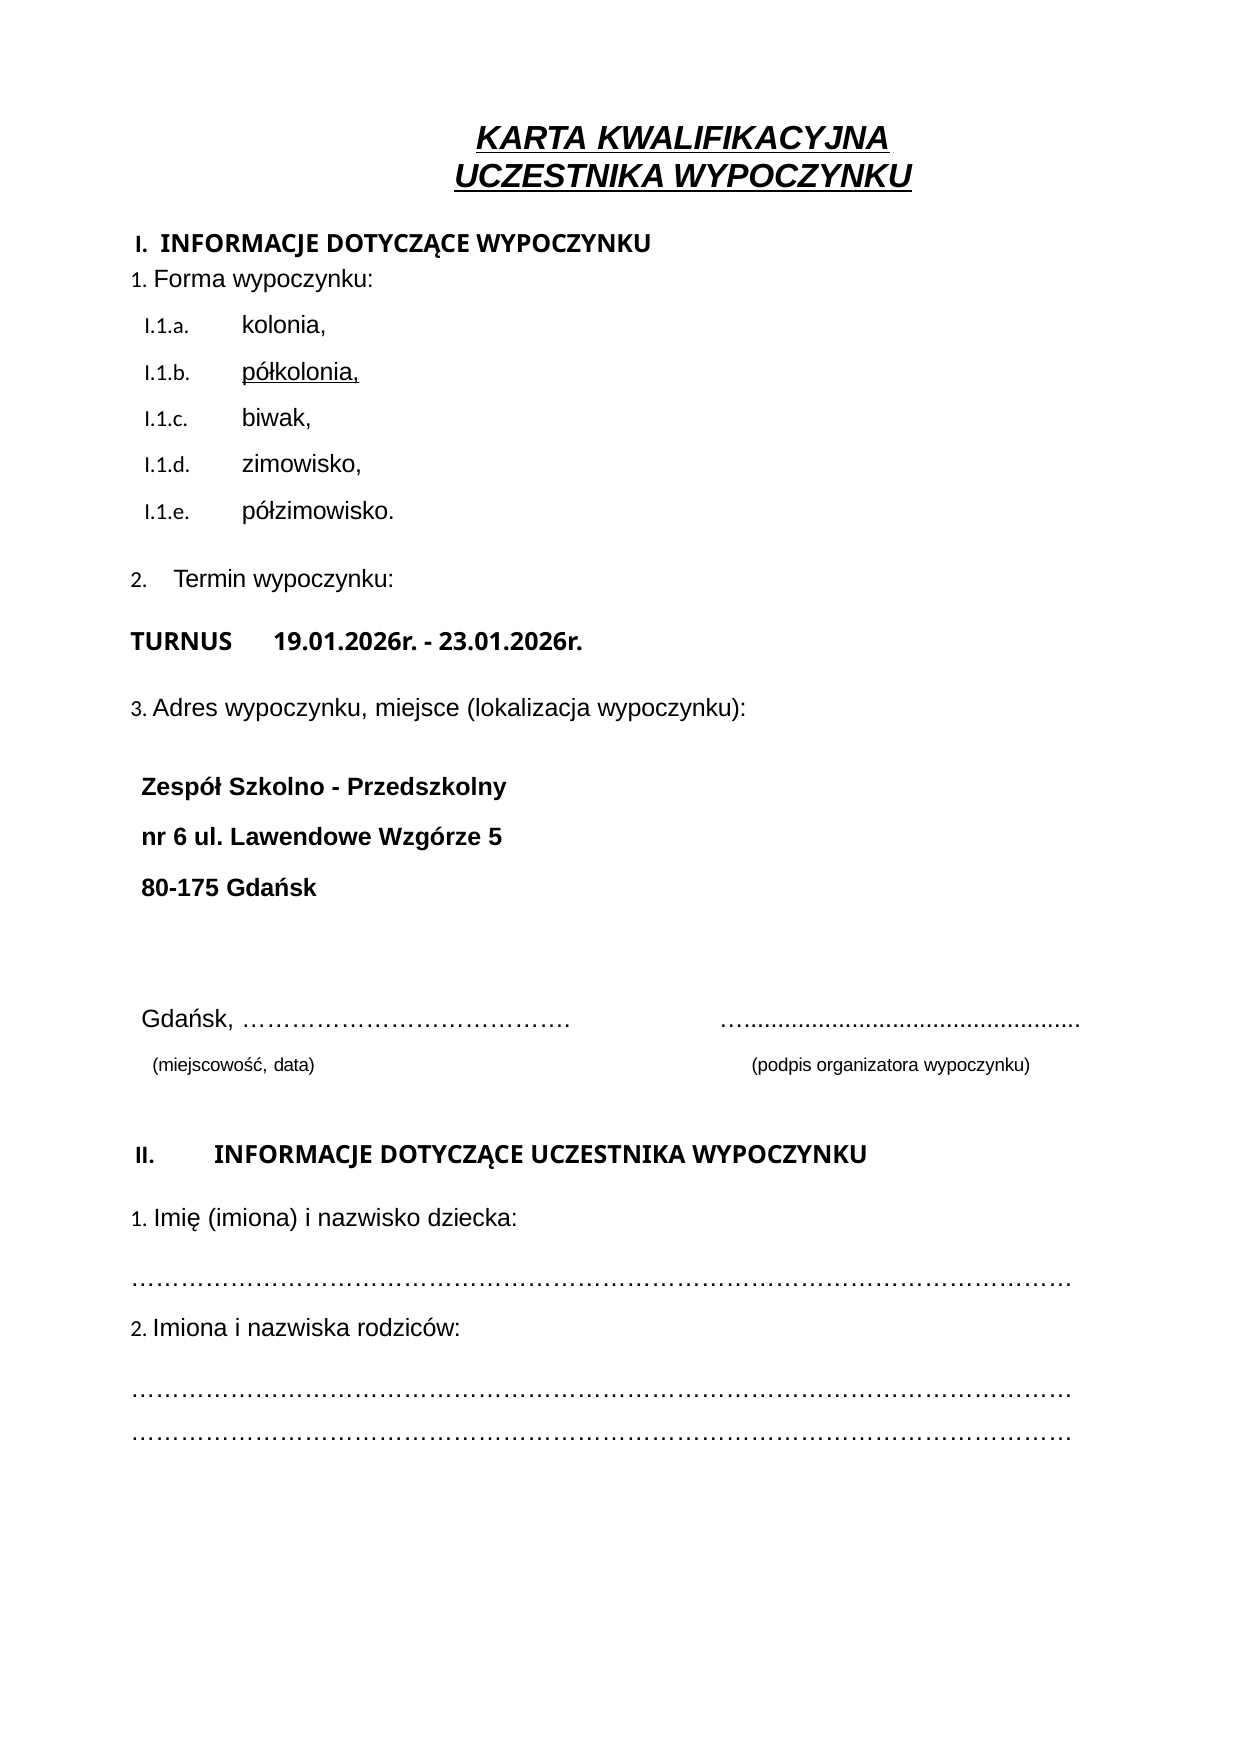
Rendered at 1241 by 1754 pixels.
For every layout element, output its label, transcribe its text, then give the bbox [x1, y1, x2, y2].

text …………………………………………………………………………………………………… [130, 1417, 1122, 1446]
list Termin wypoczynku: [130, 564, 1122, 593]
text …………………………………………………………………………………………………… [130, 1263, 1122, 1292]
list półzimowisko. [144, 496, 1122, 525]
list zimowisko, [144, 449, 1122, 478]
text KARTA KWALIFIKACYJNA [247, 118, 1122, 157]
list biwak, [144, 403, 1122, 432]
list Imię (imiona) i nazwisko dziecka: [130, 1203, 1122, 1232]
text TURNUS 19.01.2026r. - 23.01.2026r. [130, 624, 1122, 658]
list Forma wypoczynku: [130, 264, 1122, 293]
text 80-175 Gdańsk [141, 873, 1122, 901]
list Imiona i nazwiska rodziców: [130, 1312, 1122, 1342]
text UCZESTNIKA WYPOCZYNKU [247, 157, 1122, 195]
list Adres wypoczynku, miejsce (lokalizacja wypoczynku): [130, 693, 1122, 723]
text Gdańsk, …………………………………. ….................................................. [141, 1004, 1122, 1032]
list półkolonia, [144, 357, 1122, 386]
list INFORMACJE DOTYCZĄCE UCZESTNIKA WYPOCZYNKU [135, 1136, 1122, 1170]
text (miejscowość, data) (podpis organizatora wypoczynku) [152, 1053, 1122, 1075]
text Zespół Szkolno - Przedszkolny nr 6 ul. Lawendowe Wzgórze 5 [141, 772, 517, 851]
list INFORMACJE DOTYCZĄCE WYPOCZYNKU [135, 226, 1122, 259]
text …………………………………………………………………………………………………… [130, 1374, 1122, 1403]
list kolonia, [144, 311, 1122, 340]
